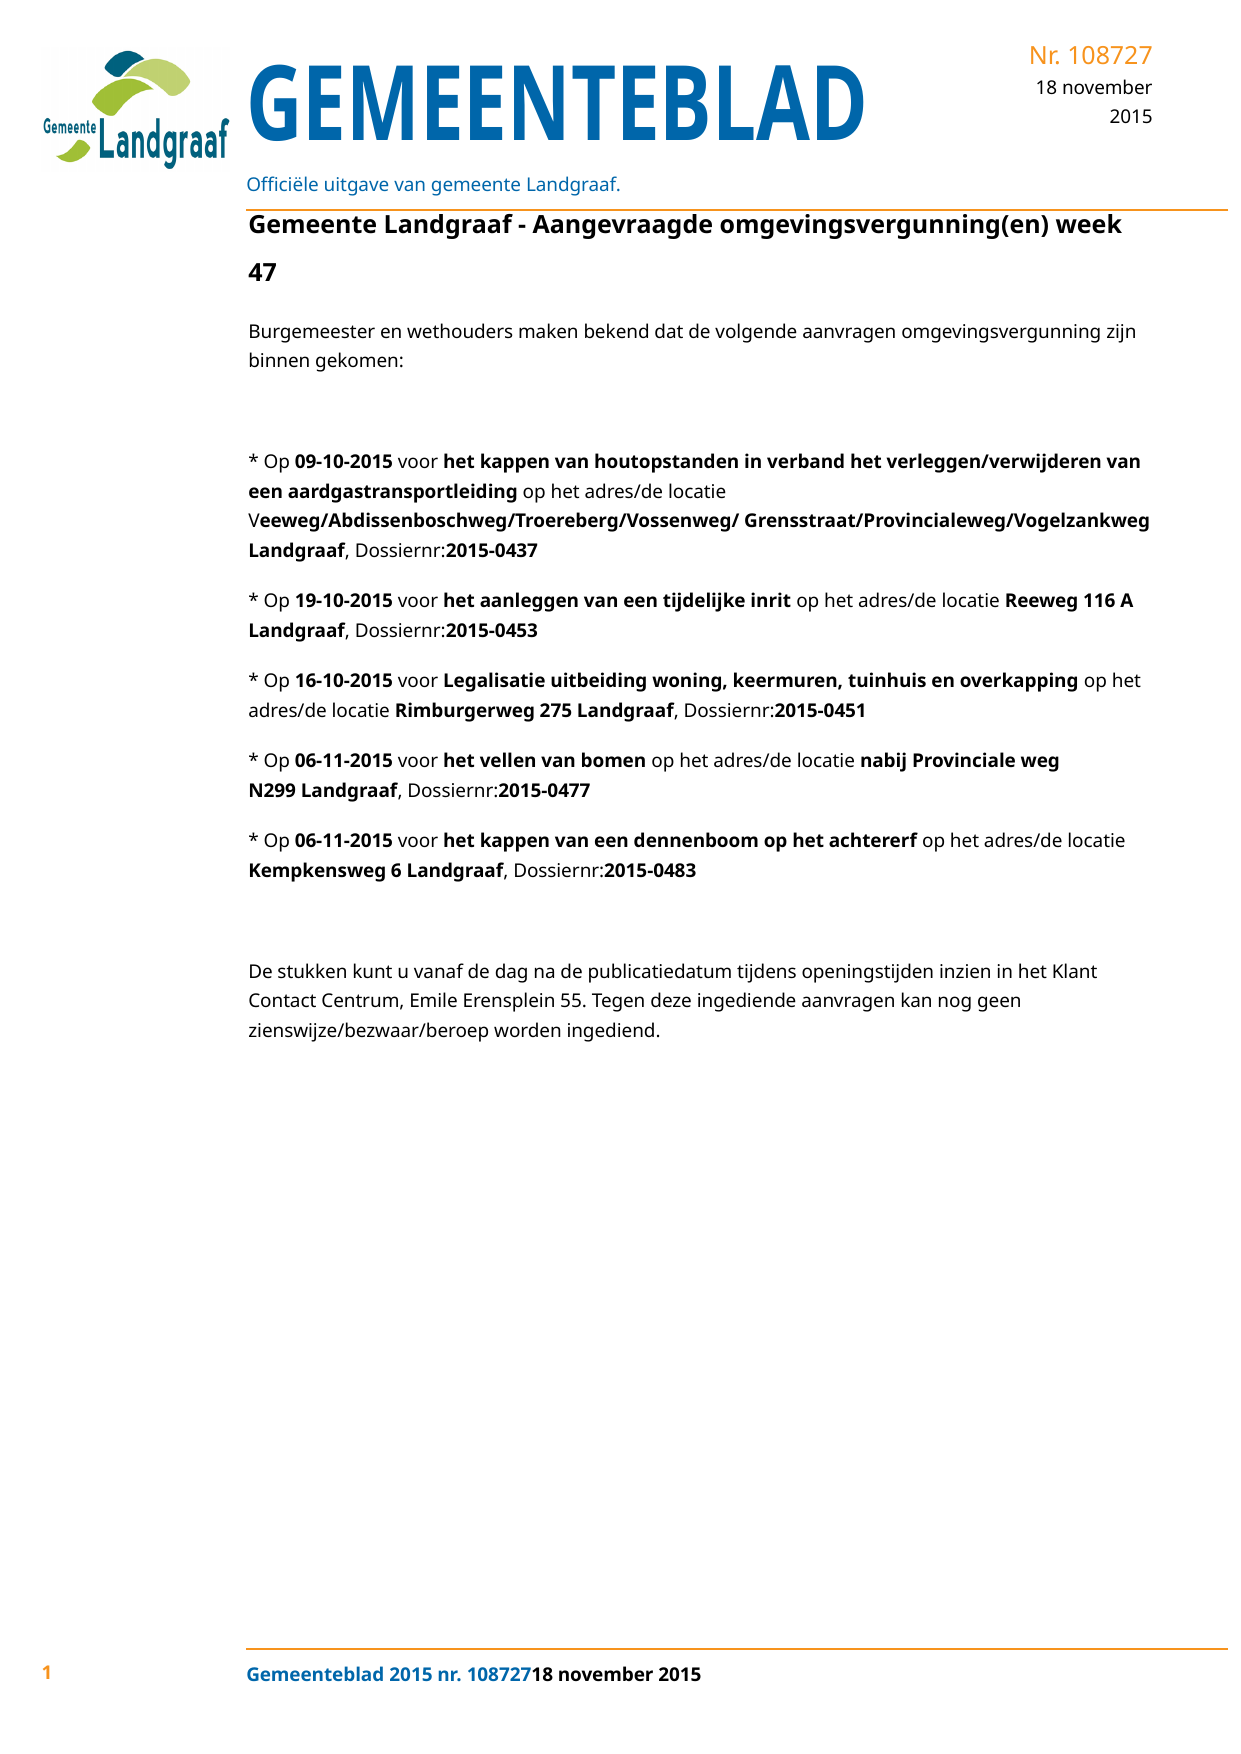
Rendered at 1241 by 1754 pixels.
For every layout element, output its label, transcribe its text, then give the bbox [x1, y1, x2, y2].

text De stukken kunt u vanaf de dag na de publicatiedatum tijdens openingstijden inzien in het Klant Contact Centrum, Emile Erensplein 55. Tegen deze ingediende aanvragen kan nog geen zienswijze/bezwaar/beroep worden ingediend. [248, 958, 1152, 1043]
text Gemeente Landgraaf - Aangevraagde omgevingsvergunning(en) week 47 [248, 211, 1152, 288]
text * Op 16-10-2015 voor Legalisatie uitbeiding woning, keermuren, tuinhuis en overkapping op het adres/de locatie Rimburgerweg 275 Landgraaf, Dossiernr:2015-0451 [248, 667, 1152, 723]
picture [41, 47, 231, 172]
text * Op 09-10-2015 voor het kappen van houtopstanden in verband het verleggen/verwijderen van een aardgastransportleiding op het adres/de locatie Veeweg/Abdissenboschweg/Troereberg/Vossenweg/ Grensstraat/Provincialeweg/Vogelzankweg Landgraaf, Dossiernr:2015-0437 [248, 448, 1152, 563]
text * Op 06-11-2015 voor het kappen van een dennenboom op het achtererf op het adres/de locatie Kempkensweg 6 Landgraaf, Dossiernr:2015-0483 [248, 827, 1152, 883]
text Burgemeester en wethouders maken bekend dat de volgende aanvragen omgevingsvergunning zijn binnen gekomen: [248, 318, 1152, 373]
text * Op 19-10-2015 voor het aanleggen van een tijdelijke inrit op het adres/de locatie Reeweg 116 A Landgraaf, Dossiernr:2015-0453 [248, 587, 1152, 643]
text * Op 06-11-2015 voor het vellen van bomen op het adres/de locatie nabij Provinciale weg N299 Landgraaf, Dossiernr:2015-0477 [248, 747, 1152, 803]
